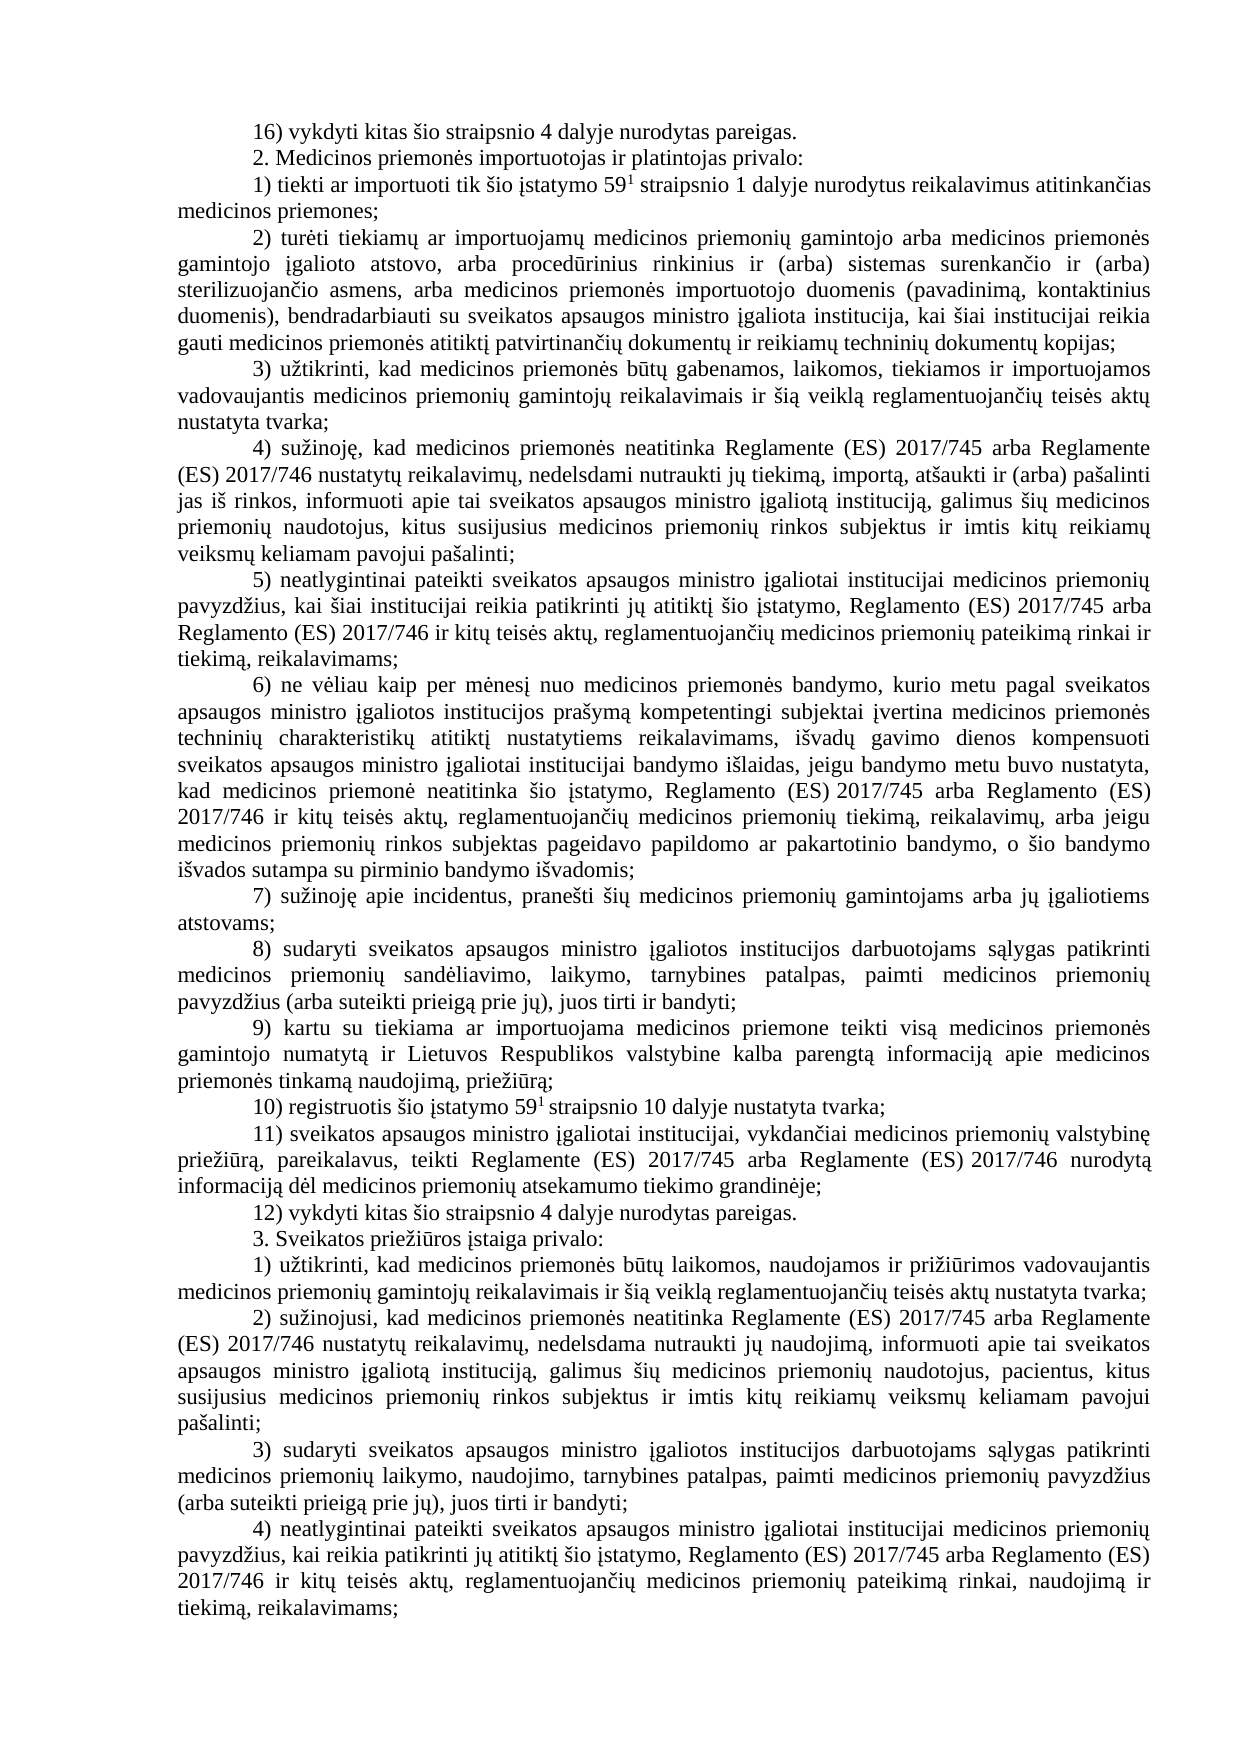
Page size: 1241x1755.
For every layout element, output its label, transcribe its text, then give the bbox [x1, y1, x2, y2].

text 16) vykdyti kitas šio straipsnio 4 dalyje nurodytas pareigas. [177, 118, 1152, 144]
text 3. Sveikatos priežiūros įstaiga privalo: [177, 1225, 1152, 1251]
text 2. Medicinos priemonės importuotojas ir platintojas privalo: [177, 144, 1152, 171]
text 2) turėti tiekiamų ar importuojamų medicinos priemonių gamintojo arba medicinos priemonės gamintojo įgalioto atstovo, arba procedūrinius rinkinius ir (arba) sistemas surenkančio ir (arba) sterilizuojančio asmens, arba medicinos priemonės importuotojo duomenis (pavadinimą, kontaktinius duomenis), bendradarbiauti su sveikatos apsaugos ministro įgaliota institucija, kai šiai institucijai reikia gauti medicinos priemonės atitiktį patvirtinančių dokumentų ir reikiamų techninių dokumentų kopijas; [177, 223, 1152, 355]
text 1) tiekti ar importuoti tik šio įstatymo 591 straipsnio 1 dalyje nurodytus reikalavimus atitinkančias medicinos priemones; [177, 171, 1152, 223]
text 7) sužinoję apie incidentus, pranešti šių medicinos priemonių gamintojams arba jų įgaliotiems atstovams; [177, 882, 1152, 935]
text 10) registruotis šio įstatymo 591 straipsnio 10 dalyje nustatyta tvarka; [177, 1093, 1152, 1119]
text 4) neatlygintinai pateikti sveikatos apsaugos ministro įgaliotai institucijai medicinos priemonių pavyzdžius, kai reikia patikrinti jų atitiktį šio įstatymo, Reglamento (ES) 2017/745 arba Reglamento (ES) 2017/746 ir kitų teisės aktų, reglamentuojančių medicinos priemonių pateikimą rinkai, naudojimą ir tiekimą, reikalavimams; [177, 1515, 1152, 1620]
text 4) sužinoję, kad medicinos priemonės neatitinka Reglamente (ES) 2017/745 arba Reglamente (ES) 2017/746 nustatytų reikalavimų, nedelsdami nutraukti jų tiekimą, importą, atšaukti ir (arba) pašalinti jas iš rinkos, informuoti apie tai sveikatos apsaugos ministro įgaliotą instituciją, galimus šių medicinos priemonių naudotojus, kitus susijusius medicinos priemonių rinkos subjektus ir imtis kitų reikiamų veiksmų keliamam pavojui pašalinti; [177, 434, 1152, 566]
text 3) sudaryti sveikatos apsaugos ministro įgaliotos institucijos darbuotojams sąlygas patikrinti medicinos priemonių laikymo, naudojimo, tarnybines patalpas, paimti medicinos priemonių pavyzdžius (arba suteikti prieigą prie jų), juos tirti ir bandyti; [177, 1436, 1152, 1515]
text 5) neatlygintinai pateikti sveikatos apsaugos ministro įgaliotai institucijai medicinos priemonių pavyzdžius, kai šiai institucijai reikia patikrinti jų atitiktį šio įstatymo, Reglamento (ES) 2017/745 arba Reglamento (ES) 2017/746 ir kitų teisės aktų, reglamentuojančių medicinos priemonių pateikimą rinkai ir tiekimą, reikalavimams; [177, 566, 1152, 672]
text 9) kartu su tiekiama ar importuojama medicinos priemone teikti visą medicinos priemonės gamintojo numatytą ir Lietuvos Respublikos valstybine kalba parengtą informaciją apie medicinos priemonės tinkamą naudojimą, priežiūrą; [177, 1014, 1152, 1093]
text 3) užtikrinti, kad medicinos priemonės būtų gabenamos, laikomos, tiekiamos ir importuojamos vadovaujantis medicinos priemonių gamintojų reikalavimais ir šią veiklą reglamentuojančių teisės aktų nustatyta tvarka; [177, 355, 1152, 434]
text 12) vykdyti kitas šio straipsnio 4 dalyje nurodytas pareigas. [177, 1199, 1152, 1225]
text 2) sužinojusi, kad medicinos priemonės neatitinka Reglamente (ES) 2017/745 arba Reglamente (ES) 2017/746 nustatytų reikalavimų, nedelsdama nutraukti jų naudojimą, informuoti apie tai sveikatos apsaugos ministro įgaliotą instituciją, galimus šių medicinos priemonių naudotojus, pacientus, kitus susijusius medicinos priemonių rinkos subjektus ir imtis kitų reikiamų veiksmų keliamam pavojui pašalinti; [177, 1304, 1152, 1436]
text 8) sudaryti sveikatos apsaugos ministro įgaliotos institucijos darbuotojams sąlygas patikrinti medicinos priemonių sandėliavimo, laikymo, tarnybines patalpas, paimti medicinos priemonių pavyzdžius (arba suteikti prieigą prie jų), juos tirti ir bandyti; [177, 935, 1152, 1014]
text 6) ne vėliau kaip per mėnesį nuo medicinos priemonės bandymo, kurio metu pagal sveikatos apsaugos ministro įgaliotos institucijos prašymą kompetentingi subjektai įvertina medicinos priemonės techninių charakteristikų atitiktį nustatytiems reikalavimams, išvadų gavimo dienos kompensuoti sveikatos apsaugos ministro įgaliotai institucijai bandymo išlaidas, jeigu bandymo metu buvo nustatyta, kad medicinos priemonė neatitinka šio įstatymo, Reglamento (ES) 2017/745 arba Reglamento (ES) 2017/746 ir kitų teisės aktų, reglamentuojančių medicinos priemonių tiekimą, reikalavimų, arba jeigu medicinos priemonių rinkos subjektas pageidavo papildomo ar pakartotinio bandymo, o šio bandymo išvados sutampa su pirminio bandymo išvadomis; [177, 672, 1152, 882]
text 11) sveikatos apsaugos ministro įgaliotai institucijai, vykdančiai medicinos priemonių valstybinę priežiūrą, pareikalavus, teikti Reglamente (ES) 2017/745 arba Reglamente (ES) 2017/746 nurodytą informaciją dėl medicinos priemonių atsekamumo tiekimo grandinėje; [177, 1119, 1152, 1199]
text 1) užtikrinti, kad medicinos priemonės būtų laikomos, naudojamos ir prižiūrimos vadovaujantis medicinos priemonių gamintojų reikalavimais ir šią veiklą reglamentuojančių teisės aktų nustatyta tvarka; [177, 1251, 1152, 1304]
